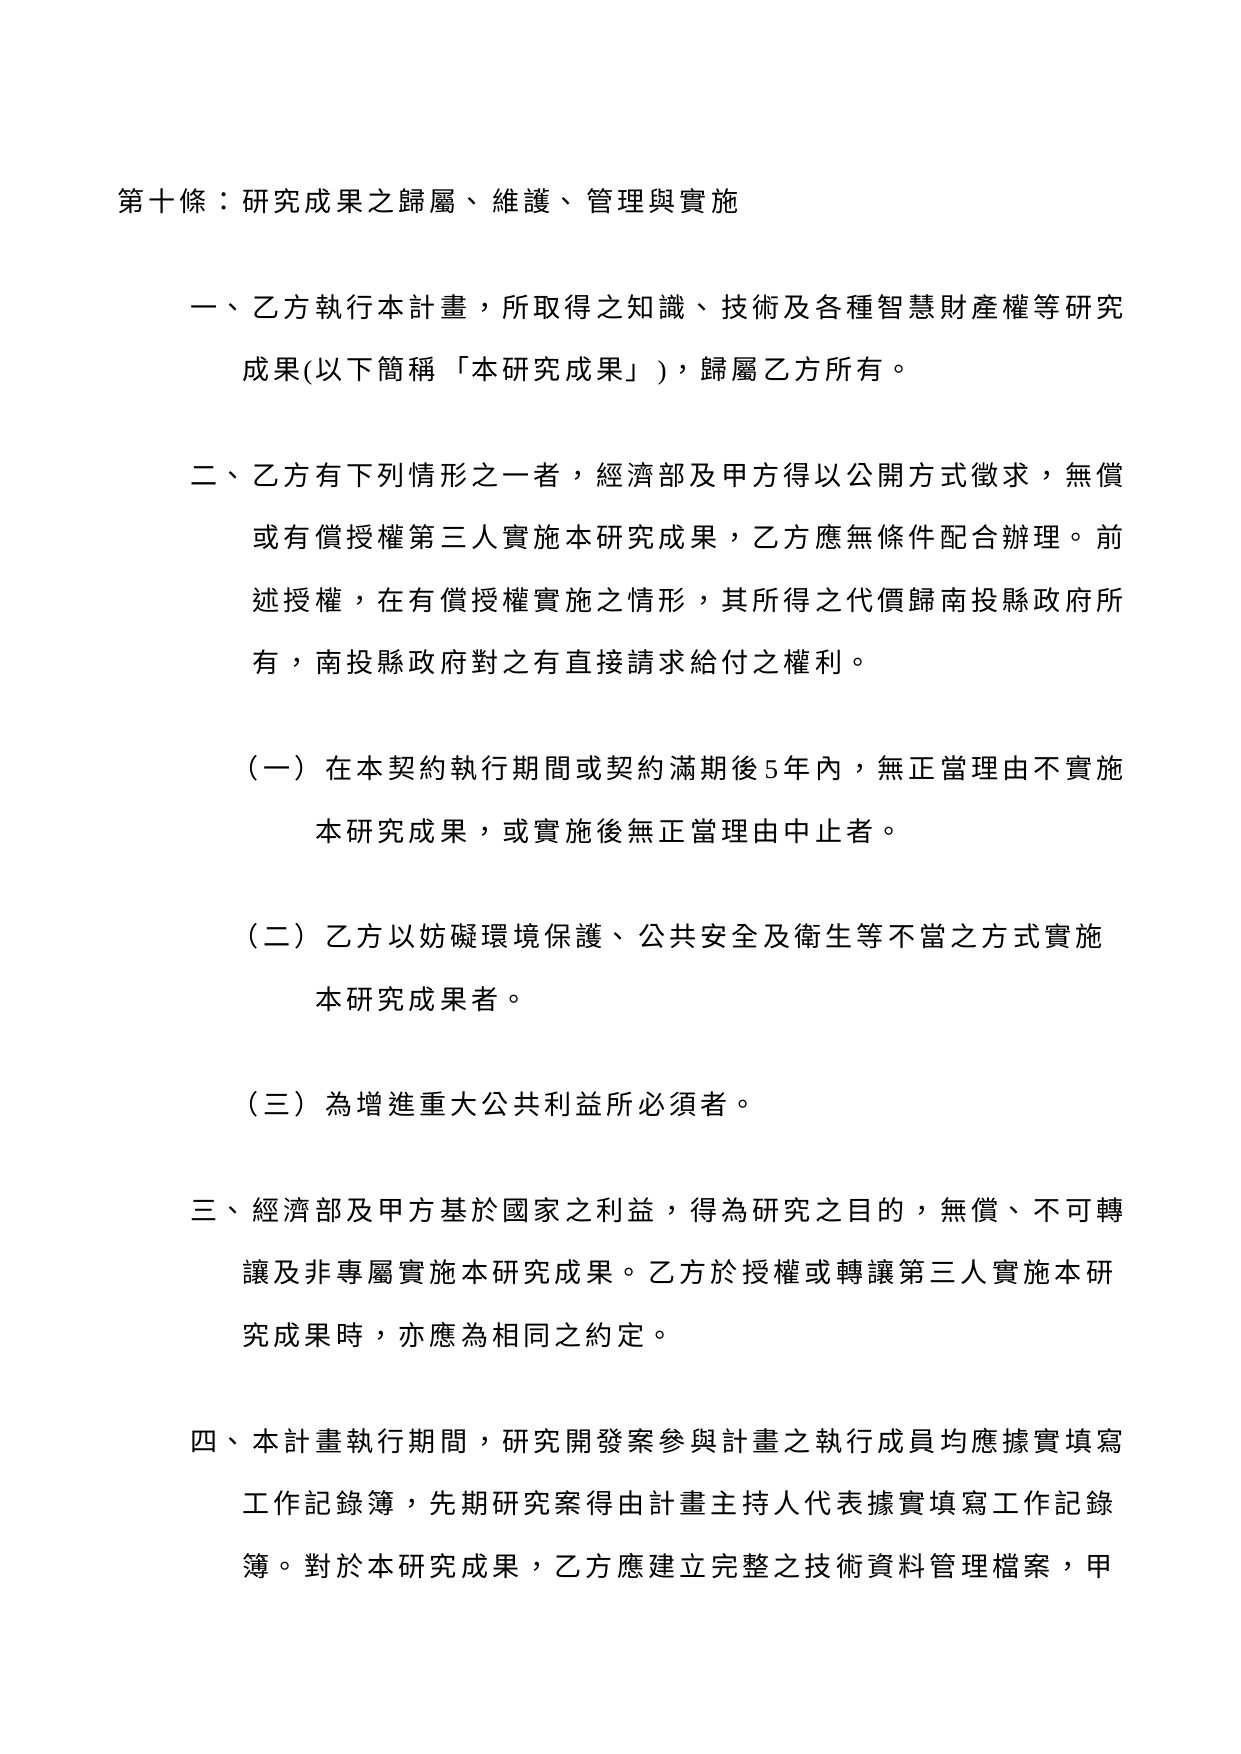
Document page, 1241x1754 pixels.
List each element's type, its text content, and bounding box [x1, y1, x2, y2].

text 一、乙方執行本計畫，所取得之知識、技術及各種智慧財產權等研究成果(以下簡稱「本研究成果」)，歸屬乙方所有。 [181, 264, 1125, 389]
text （二）乙方以妨礙環境保護、公共安全及衛生等不當之方式實施本研究成果者。 [223, 893, 1125, 1018]
text 三、經濟部及甲方基於國家之利益，得為研究之目的，無償、不可轉讓及非專屬實施本研究成果。乙方於授權或轉讓第三人實施本研究成果時，亦應為相同之約定。 [182, 1167, 1125, 1354]
text （三）為增進重大公共利益所必須者。 [115, 1061, 1125, 1124]
text 第十條：研究成果之歸屬、維護、管理與實施 [115, 158, 1125, 221]
text 二、乙方有下列情形之一者，經濟部及甲方得以公開方式徵求，無償或有償授權第三人實施本研究成果，乙方應無條件配合辦理。前述授權，在有償授權實施之情形，其所得之代價歸南投縣政府所有，南投縣政府對之有直接請求給付之權利。 [187, 432, 1125, 682]
text 四、本計畫執行期間，研究開發案參與計畫之執行成員均應據實填寫工作記錄簿，先期研究案得由計畫主持人代表據實填寫工作記錄簿。對於本研究成果，乙方應建立完整之技術資料管理檔案，甲 [182, 1398, 1125, 1585]
text （一）在本契約執行期間或契約滿期後5年內，無正當理由不實施本研究成果，或實施後無正當理由中止者。 [223, 725, 1125, 850]
